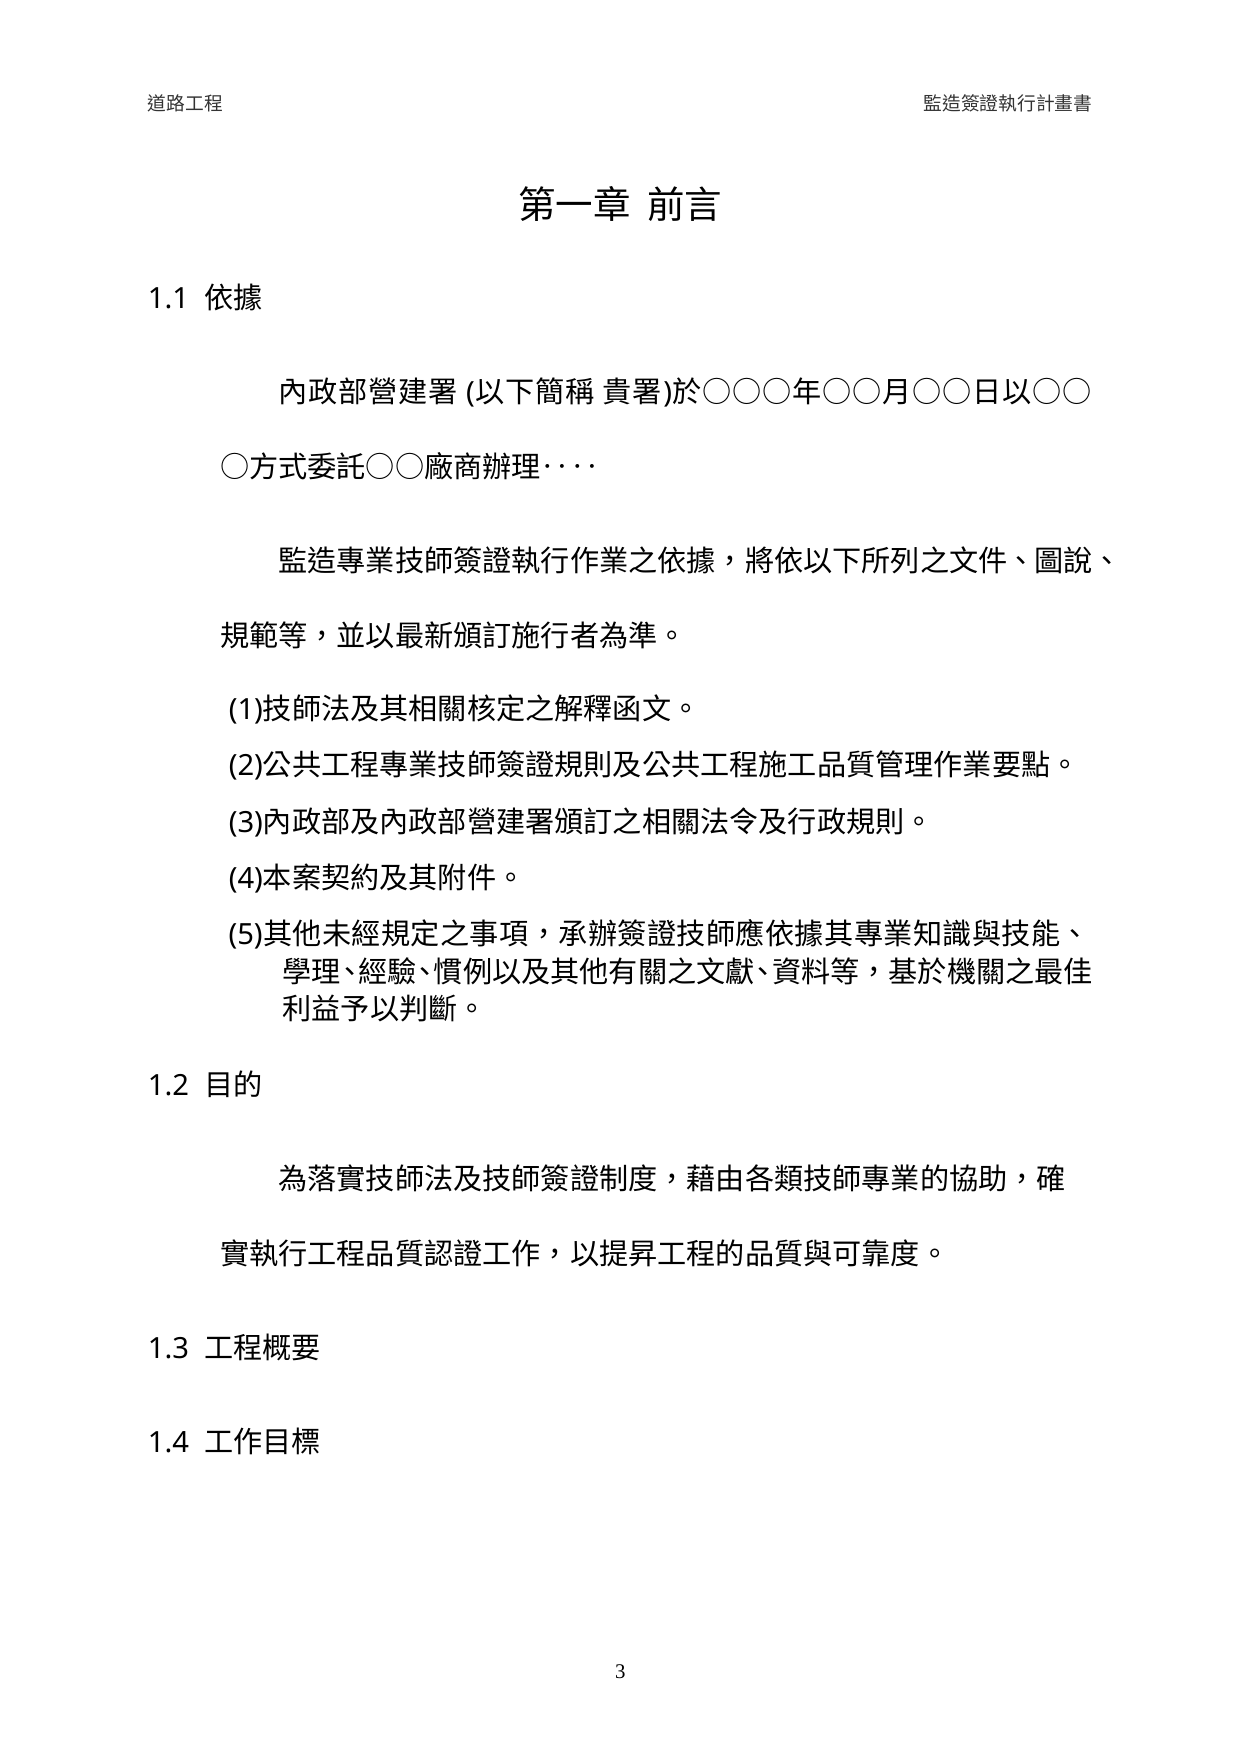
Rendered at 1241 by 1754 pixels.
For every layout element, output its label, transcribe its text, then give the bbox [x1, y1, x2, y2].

text 為落實技師法及技師簽證制度，藉由各類技師專業的協助，確實執行工程品質認證工作，以提昇工程的品質與可靠度。 [220, 1139, 1092, 1289]
text 內政部營建署 (以下簡稱 貴署)於○○○年○○月○○日以○○○方式委託○○廠商辦理‥‥ [220, 352, 1092, 502]
text 1.4 工作目標 [148, 1402, 1092, 1477]
text 1.3 工程概要 [148, 1308, 1092, 1383]
text 1.2 目的 [148, 1046, 1092, 1121]
text (1)技師法及其相關核定之解釋函文。 [228, 689, 1092, 727]
text (5)其他未經規定之事項，承辦簽證技師應依據其專業知識與技能、學理、經驗、慣例以及其他有關之文獻、資料等，基於機關之最佳利益予以判斷。 [228, 914, 1092, 1027]
text 監造專業技師簽證執行作業之依據，將依以下所列之文件、圖說、規範等，並以最新頒訂施行者為準。 [220, 521, 1092, 671]
text (3)內政部及內政部營建署頒訂之相關法令及行政規則。 [228, 802, 1092, 839]
text (2)公共工程專業技師簽證規則及公共工程施工品質管理作業要點。 [228, 746, 1092, 783]
text 第一章 前言 [148, 164, 1092, 239]
text (4)本案契約及其附件。 [228, 858, 1092, 896]
text 1.1 依據 [148, 258, 1092, 333]
